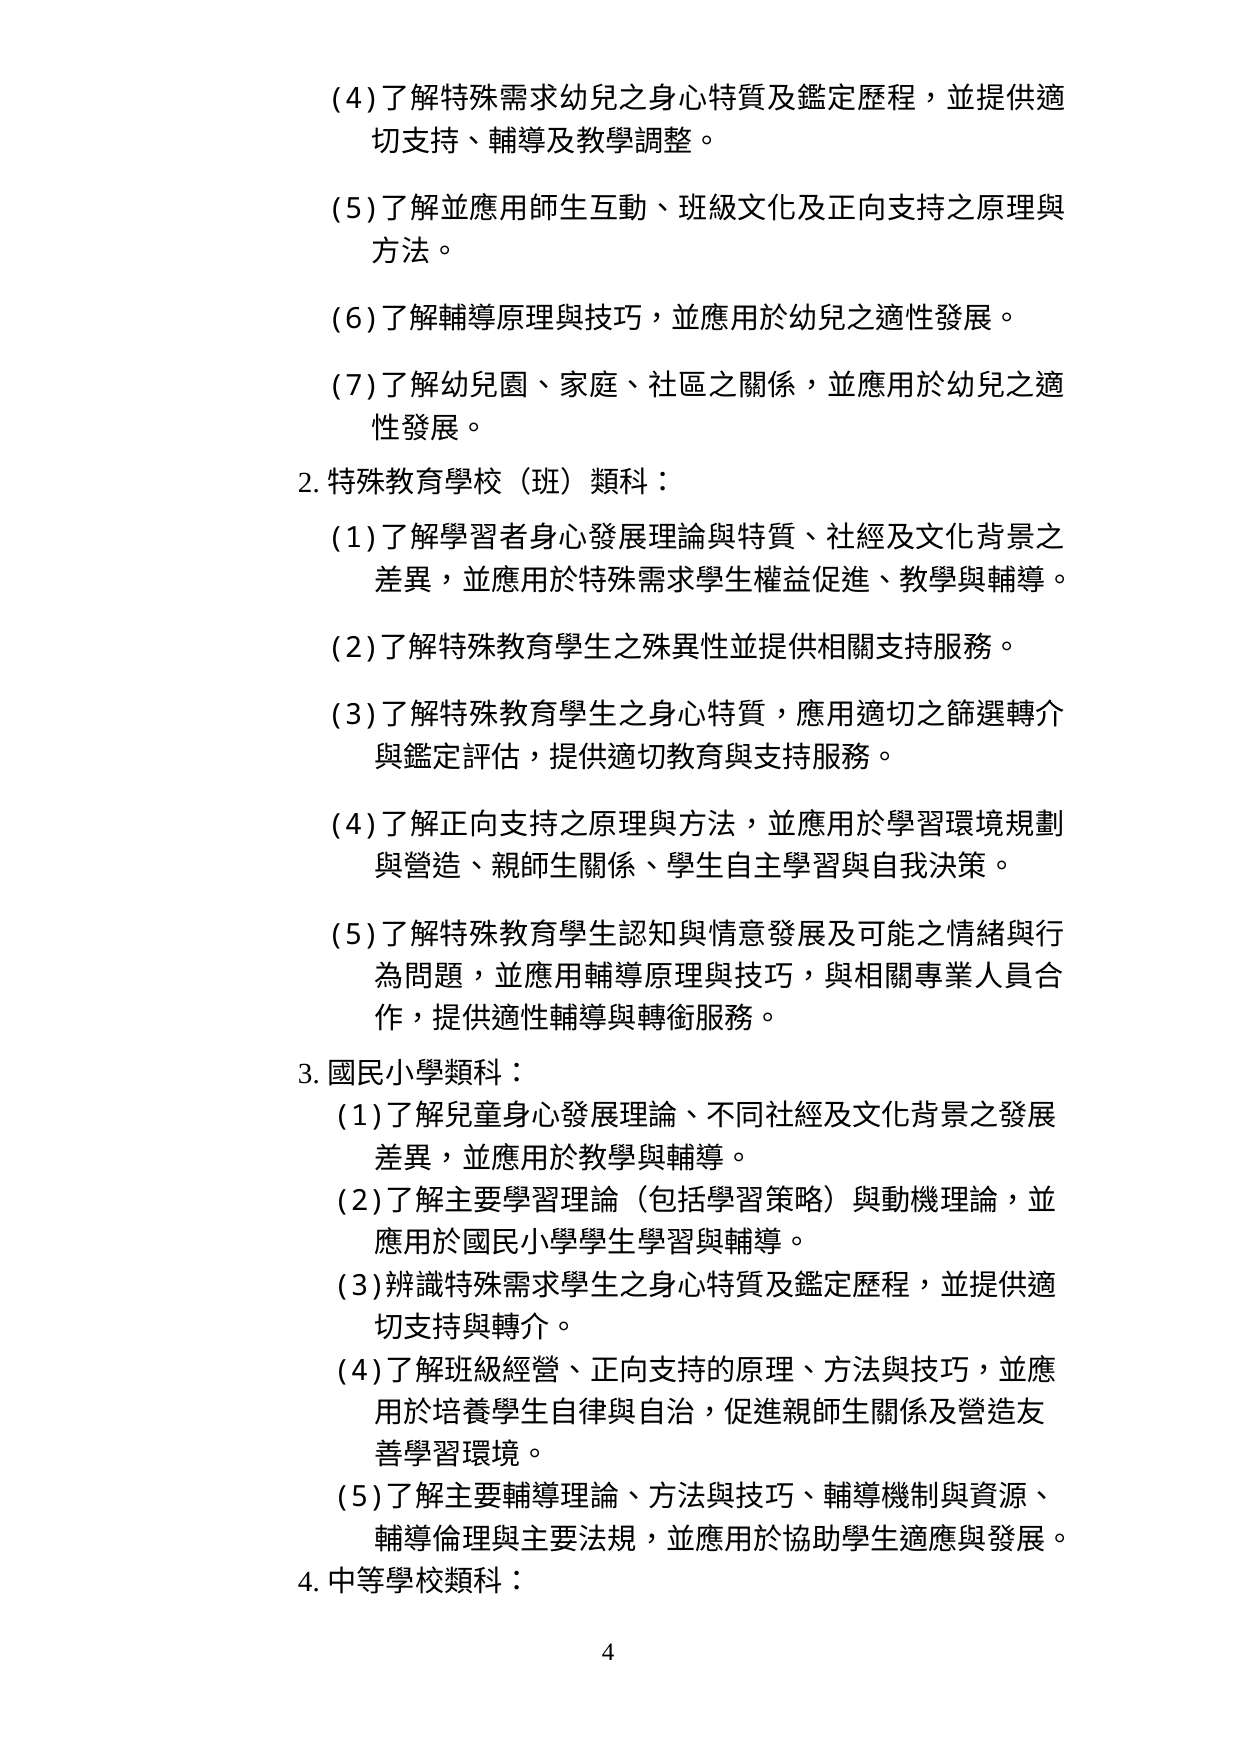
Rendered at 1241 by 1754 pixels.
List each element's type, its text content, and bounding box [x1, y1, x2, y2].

list 國民小學類科： [298, 1050, 1065, 1092]
text (4)了解班級經營、正向支持的原理、方法與技巧，並應用於培養學生自律與自治，促進親師生關係及營造友善學習環境。 [333, 1346, 1066, 1473]
text (2)了解主要學習理論（包括學習策略）與動機理論，並應用於國民小學學生學習與輔導。 [333, 1177, 1066, 1261]
text (5)了解特殊教育學生認知與情意發展及可能之情緒與行為問題，並應用輔導原理與技巧，與相關專業人員合作，提供適性輔導與轉銜服務。 [327, 910, 1066, 1037]
list 中等學校類科： [298, 1558, 1065, 1600]
text (5)了解主要輔導理論、方法與技巧、輔導機制與資源、輔導倫理與主要法規，並應用於協助學生適應與發展。 [333, 1473, 1066, 1558]
text (4)了解特殊需求幼兒之身心特質及鑑定歷程，並提供適切支持、輔導及教學調整。 [327, 75, 1065, 160]
text (6)了解輔導原理與技巧，並應用於幼兒之適性發展。 [327, 294, 1065, 337]
text (1)了解兒童身心發展理論、不同社經及文化背景之發展差異，並應用於教學與輔導。 [333, 1092, 1066, 1177]
text (7)了解幼兒園、家庭、社區之關係，並應用於幼兒之適性發展。 [327, 362, 1065, 446]
list 特殊教育學校（班）類科： [298, 459, 1065, 501]
text (1)了解學習者身心發展理論與特質、社經及文化背景之差異，並應用於特殊需求學生權益促進、教學與輔導。 [327, 514, 1066, 598]
text (4)了解正向支持之原理與方法，並應用於學習環境規劃與營造、親師生關係、學生自主學習與自我決策。 [327, 801, 1066, 885]
text (3)辨識特殊需求學生之身心特質及鑑定歷程，並提供適切支持與轉介。 [333, 1261, 1066, 1346]
text (3)了解特殊教育學生之身心特質，應用適切之篩選轉介與鑑定評估，提供適切教育與支持服務。 [327, 691, 1066, 776]
text (2)了解特殊教育學生之殊異性並提供相關支持服務。 [327, 623, 1066, 666]
text (5)了解並應用師生互動、班級文化及正向支持之原理與方法。 [327, 185, 1065, 269]
